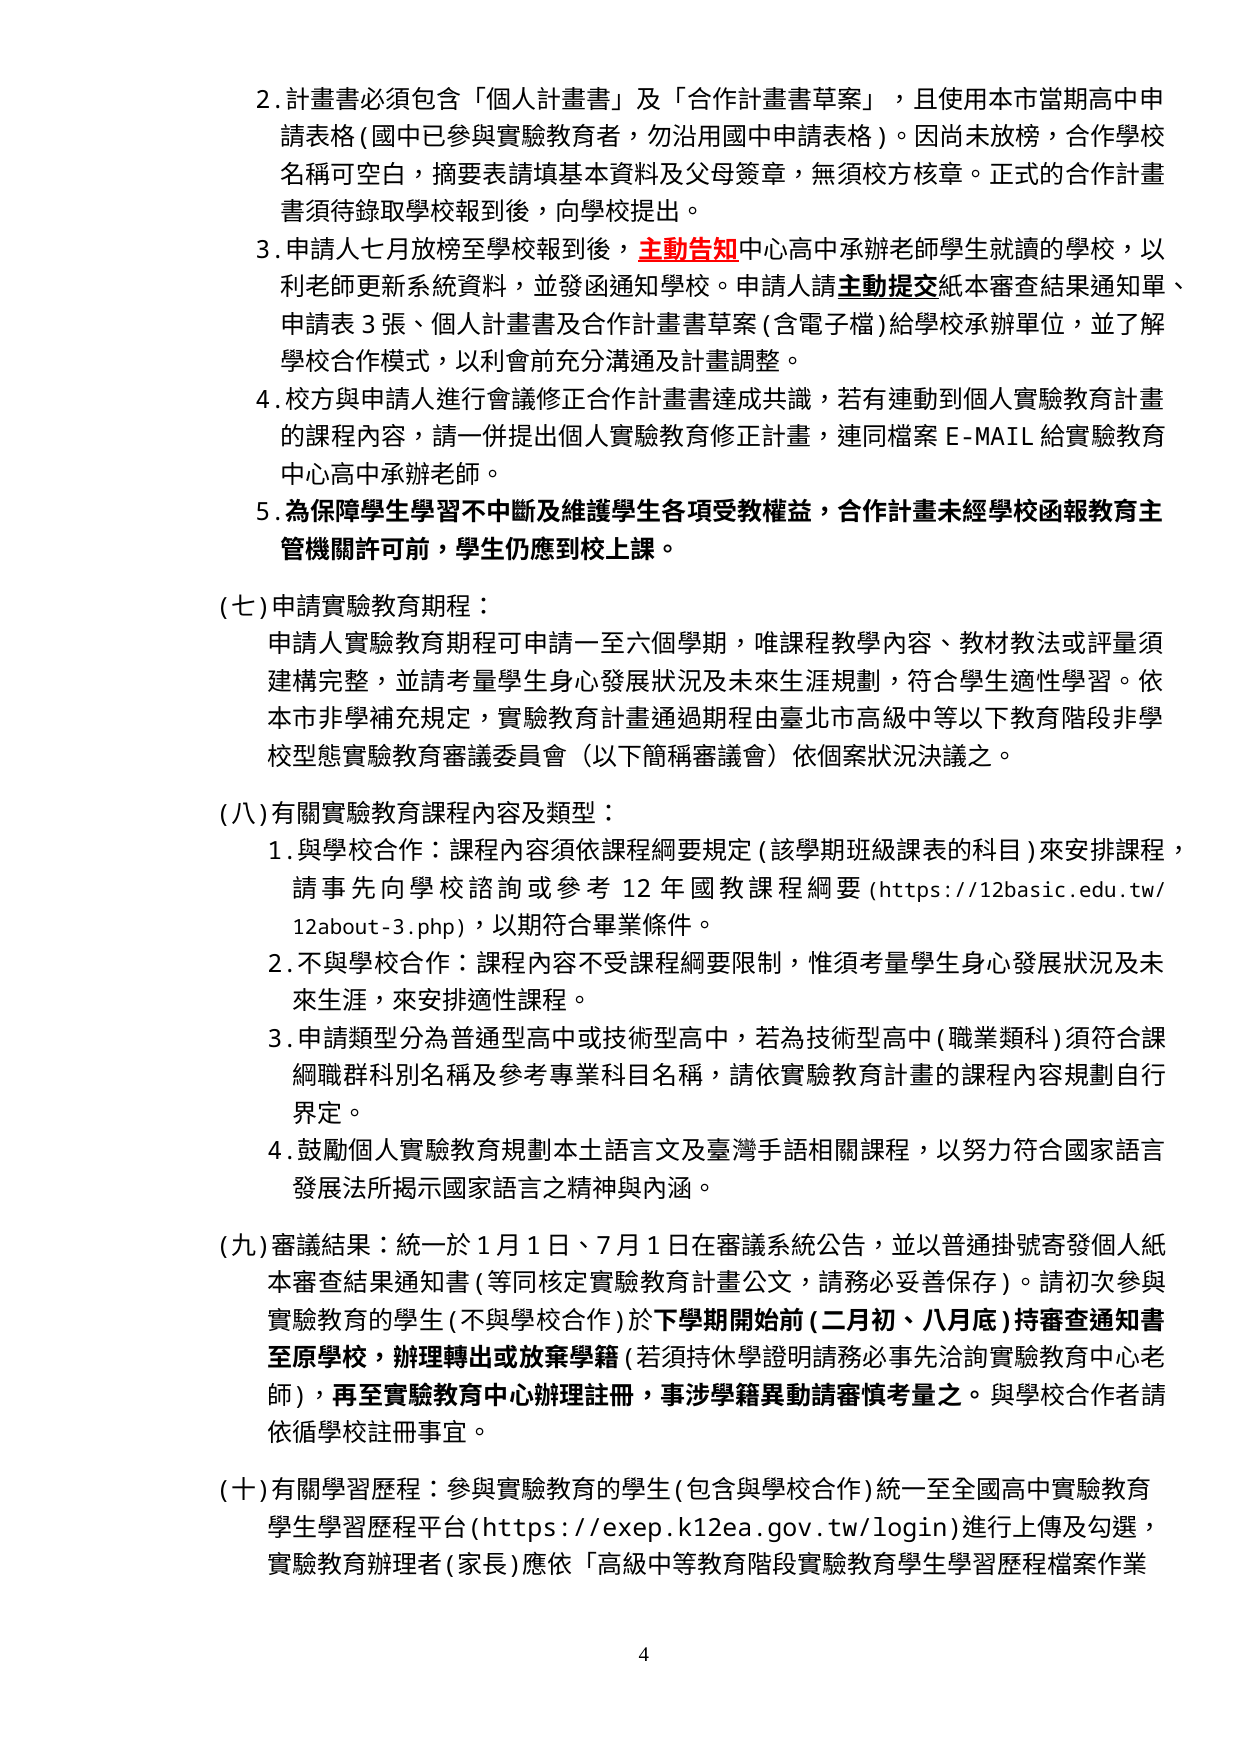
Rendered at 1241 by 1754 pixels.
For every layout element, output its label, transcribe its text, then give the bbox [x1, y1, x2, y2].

text 2.不與學校合作：課程內容不受課程綱要限制，惟須考量學生身心發展狀況及未來生涯，來安排適性課程。 [267, 942, 1167, 1017]
text 5.為保障學生學習不中斷及維護學生各項受教權益，合作計畫未經學校函報教育主管機關許可前，學生仍應到校上課。 [255, 490, 1167, 565]
text 2.計畫書必須包含「個人計畫書」及「合作計畫書草案」，且使用本市當期高中申請表格(國中已參與實驗教育者，勿沿用國中申請表格)。因尚未放榜，合作學校名稱可空白，摘要表請填基本資料及父母簽章，無須校方核章。正式的合作計畫書須待錄取學校報到後，向學校提出。 [255, 78, 1167, 228]
text 4.鼓勵個人實驗教育規劃本土語言文及臺灣手語相關課程，以努力符合國家語言發展法所揭示國家語言之精神與內涵。 [267, 1129, 1167, 1204]
text (七)申請實驗教育期程： [216, 585, 1167, 622]
text (九)審議結果：統一於1月1日、7月1日在審議系統公告，並以普通掛號寄發個人紙本審查結果通知書(等同核定實驗教育計畫公文，請務必妥善保存)。請初次參與實驗教育的學生(不與學校合作)於下學期開始前(二月初、八月底)持審查通知書至原學校，辦理轉出或放棄學籍(若須持休學證明請務必事先洽詢實驗教育中心老師)，再至實驗教育中心辦理註冊，事涉學籍異動請審慎考量之。與學校合作者請依循學校註冊事宜。 [216, 1224, 1167, 1449]
text (十)有關學習歷程：參與實驗教育的學生(包含與學校合作)統一至全國高中實驗教育學生學習歷程平台(https://exep.k12ea.gov.tw/login)進行上傳及勾選，實驗教育辦理者(家長)應依「高級中等教育階段實驗教育學生學習歷程檔案作業 [216, 1468, 1167, 1581]
text 1.與學校合作：課程內容須依課程綱要規定(該學期班級課表的科目)來安排課程，請事先向學校諮詢或參考12年國教課程綱要(https://12basic.edu.tw/12about-3.php)，以期符合畢業條件。 [267, 829, 1167, 942]
text 申請人實驗教育期程可申請一至六個學期，唯課程教學內容、教材教法或評量須建構完整，並請考量學生身心發展狀況及未來生涯規劃，符合學生適性學習。依本市非學補充規定，實驗教育計畫通過期程由臺北市高級中等以下教育階段非學校型態實驗教育審議委員會（以下簡稱審議會）依個案狀況決議之。 [267, 622, 1167, 772]
text 4.校方與申請人進行會議修正合作計畫書達成共識，若有連動到個人實驗教育計畫的課程內容，請一併提出個人實驗教育修正計畫，連同檔案E-MAIL給實驗教育中心高中承辦老師。 [255, 378, 1167, 490]
text 3.申請類型分為普通型高中或技術型高中，若為技術型高中(職業類科)須符合課綱職群科別名稱及參考專業科目名稱，請依實驗教育計畫的課程內容規劃自行界定。 [267, 1017, 1167, 1129]
text (八)有關實驗教育課程內容及類型： [216, 792, 1167, 829]
text 3.申請人七月放榜至學校報到後，主動告知中心高中承辦老師學生就讀的學校，以利老師更新系統資料，並發函通知學校。申請人請主動提交紙本審查結果通知單、申請表3張、個人計畫書及合作計畫書草案(含電子檔)給學校承辦單位，並了解學校合作模式，以利會前充分溝通及計畫調整。 [255, 228, 1167, 378]
